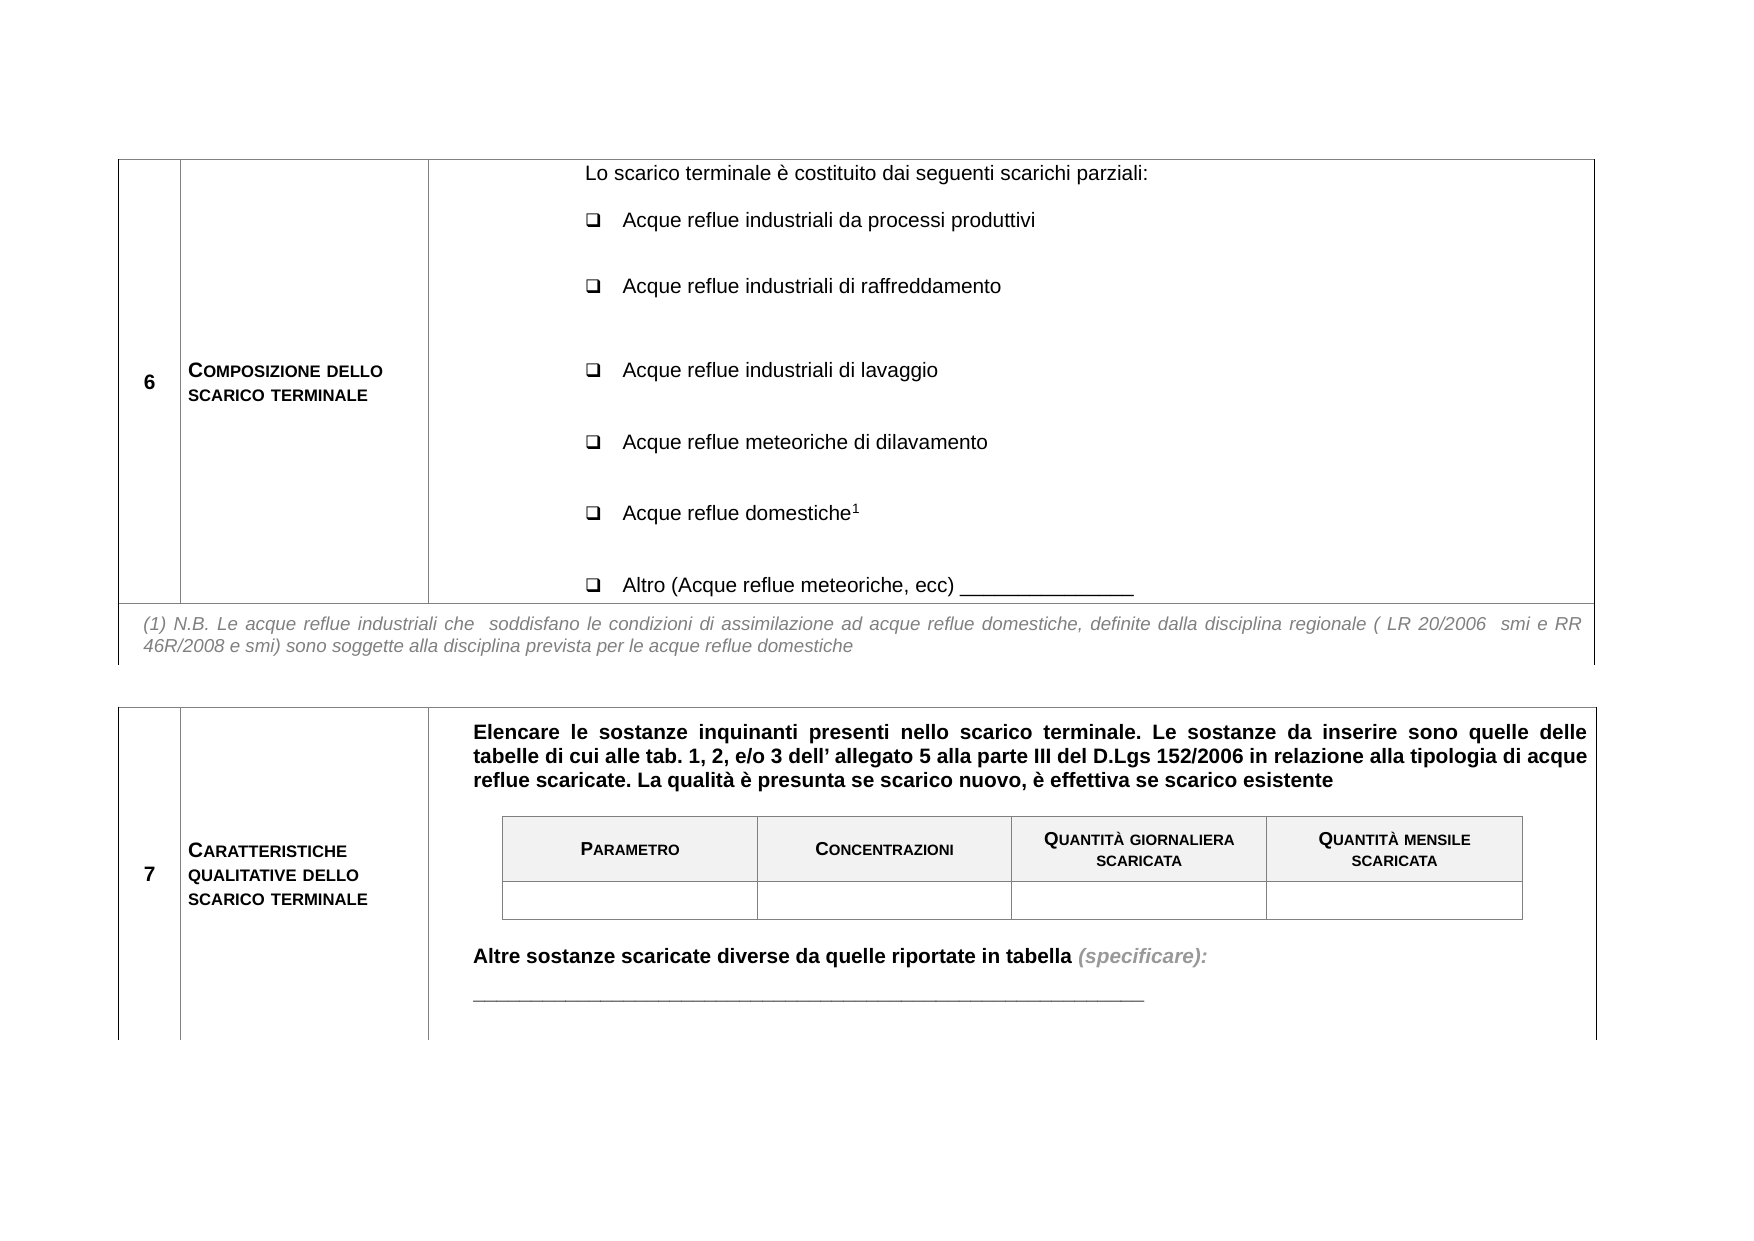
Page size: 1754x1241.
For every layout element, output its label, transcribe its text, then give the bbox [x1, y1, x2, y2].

table_header Concentrazioni [758, 817, 1011, 881]
table_cell [758, 882, 1011, 918]
table_header Quantità giornaliera scaricata [1012, 817, 1266, 881]
table_header 6 [119, 160, 180, 603]
table_header Caratteristiche qualitative dello scarico terminale [181, 708, 428, 1040]
table_header Lo scarico terminale è costituito dai seguenti scarichi parziali: Acque reflue industriali da processi produttivi Acque reflue industriali di raffreddamento Acque reflue industriali di lavaggio Acque reflue meteoriche di dilavamento Acque reflue domestiche1 Altro (Acque reflue meteoriche, ecc) _______________ [429, 160, 1594, 603]
table_cell [503, 882, 757, 918]
table_header 7 [119, 708, 180, 1040]
table_header Parametro [503, 817, 757, 881]
table_cell [1267, 882, 1522, 918]
table_header Composizione dello scarico terminale [181, 160, 428, 603]
table_header Quantità mensile scaricata [1267, 817, 1522, 881]
table_cell (1) N.B. Le acque reflue industriali che soddisfano le condizioni di assimilazione ad acque reflue domestiche, definite dalla disciplina regionale ( LR 20/2006 smi e RR 46R/2008 e smi) sono soggette alla disciplina prevista per le acque reflue domestiche [119, 604, 1594, 665]
table_cell [1012, 882, 1266, 918]
table_header Elencare le sostanze inquinanti presenti nello scarico terminale. Le sostanze da inserire sono quelle delle tabelle di cui alle tab. 1, 2, e/o 3 dell’ allegato 5 alla parte III del D.Lgs 152/2006 in relazione alla tipologia di acque reflue scaricate. La qualità è presunta se scarico nuovo, è effettiva se scarico esistente Altre sostanze scaricate diverse da quelle riportate in tabella (specificare): __________________________________________________________ [429, 708, 1596, 1040]
